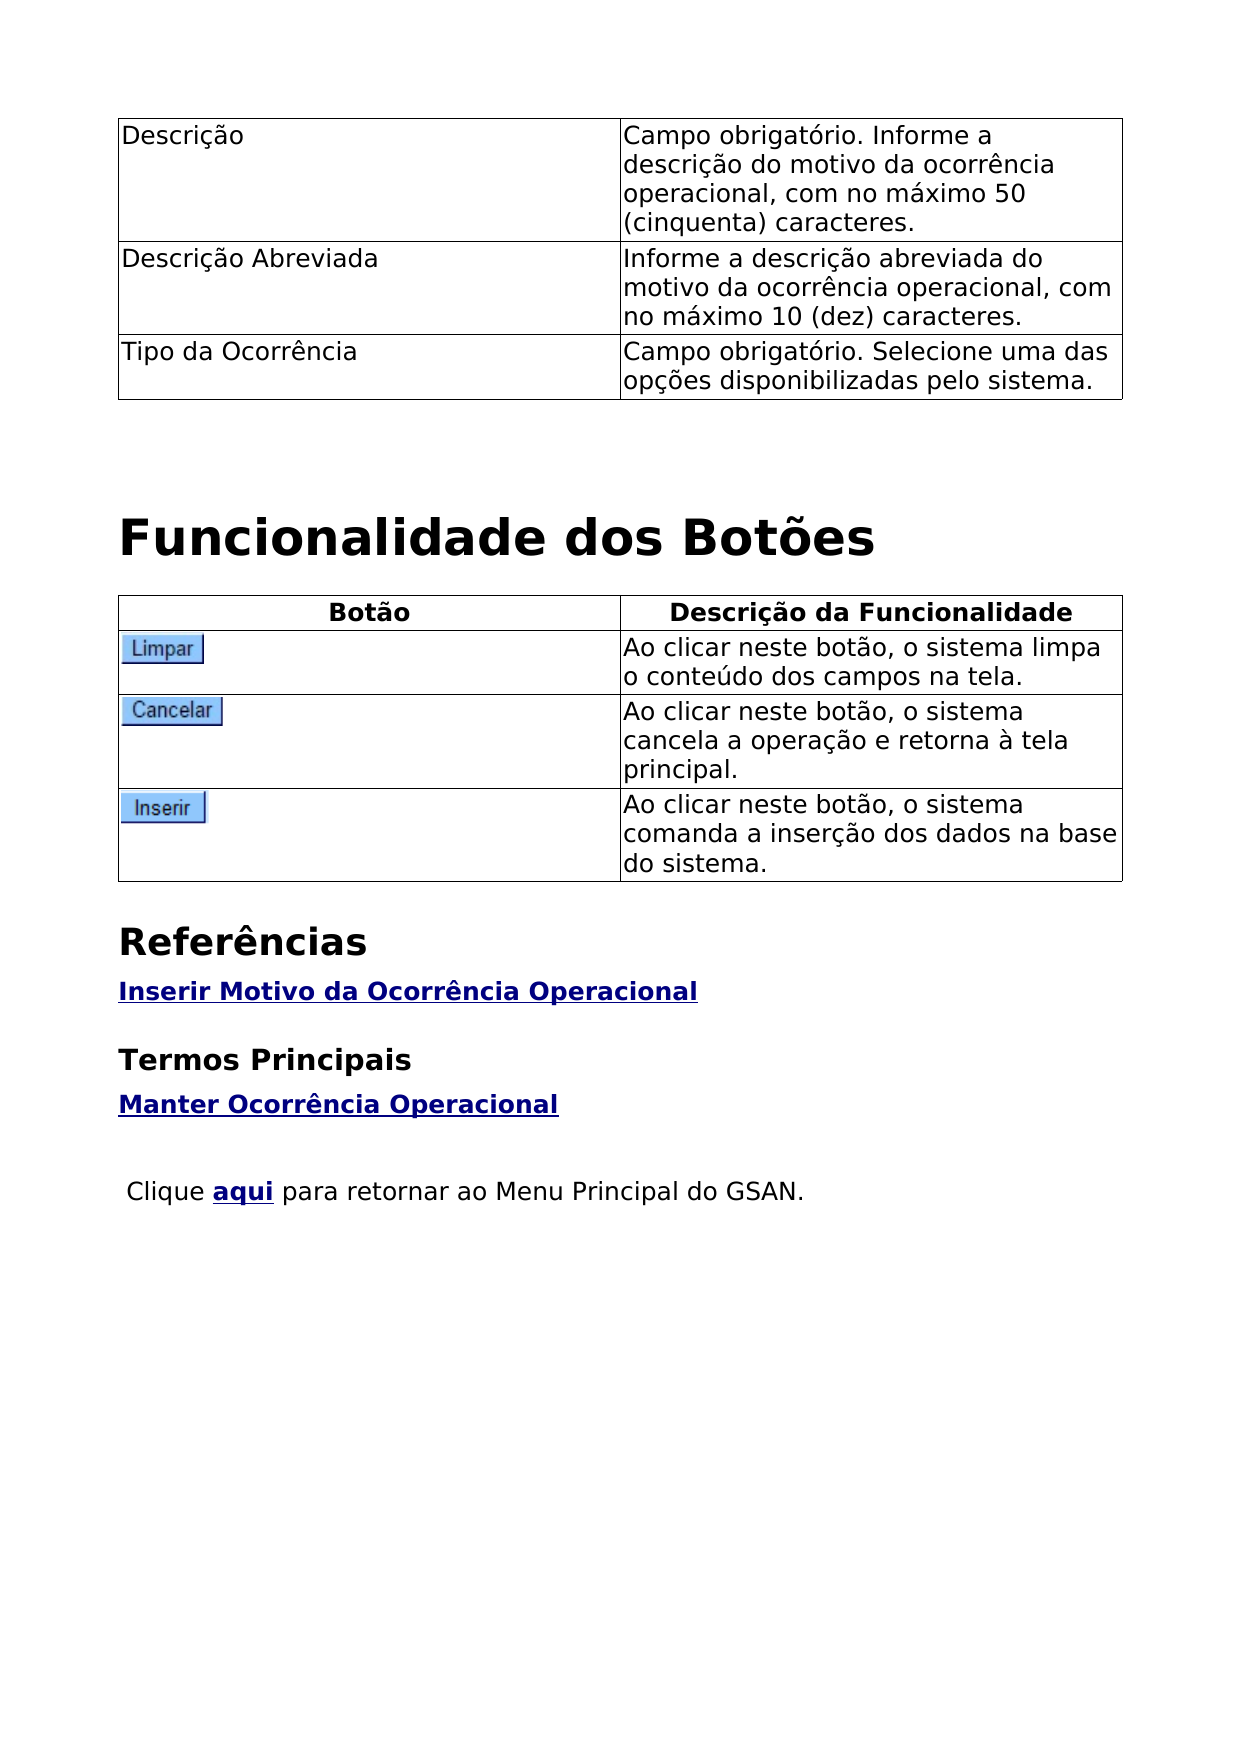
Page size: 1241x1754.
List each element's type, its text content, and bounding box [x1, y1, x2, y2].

table_cell [119, 631, 620, 694]
table_cell Ao clicar neste botão, o sistema cancela a operação e retorna à tela principal. [621, 695, 1122, 787]
subtitle Termos Principais [118, 1044, 1122, 1078]
table_cell Tipo da Ocorrência [119, 335, 620, 398]
picture [121, 697, 223, 726]
table_cell Informe a descrição abreviada do motivo da ocorrência operacional, com no máximo 10 (dez) caracteres. [621, 242, 1122, 334]
table_header Botão [119, 596, 620, 630]
table_cell Campo obrigatório. Informe a descrição do motivo da ocorrência operacional, com no máximo 50 (cinquenta) caracteres. [621, 119, 1122, 241]
table_header Descrição da Funcionalidade [621, 596, 1122, 630]
picture [121, 790, 209, 825]
table_cell Ao clicar neste botão, o sistema limpa o conteúdo dos campos na tela. [621, 631, 1122, 694]
table_cell Descrição Abreviada [119, 242, 620, 334]
table_cell Ao clicar neste botão, o sistema comanda a inserção dos dados na base do sistema. [621, 789, 1122, 881]
subtitle Referências [118, 921, 1122, 964]
table_cell [119, 789, 620, 881]
picture [121, 632, 204, 664]
table_cell Campo obrigatório. Selecione uma das opções disponibilizadas pelo sistema. [621, 335, 1122, 398]
text Manter Ocorrência Operacional Clique aqui para retornar ao Menu Principal do GSAN. [118, 1090, 1122, 1207]
subtitle Funcionalidade dos Botões [118, 509, 1122, 567]
table_cell [119, 695, 620, 787]
text Inserir Motivo da Ocorrência Operacional [118, 977, 1122, 1006]
table_cell Descrição [119, 119, 620, 241]
